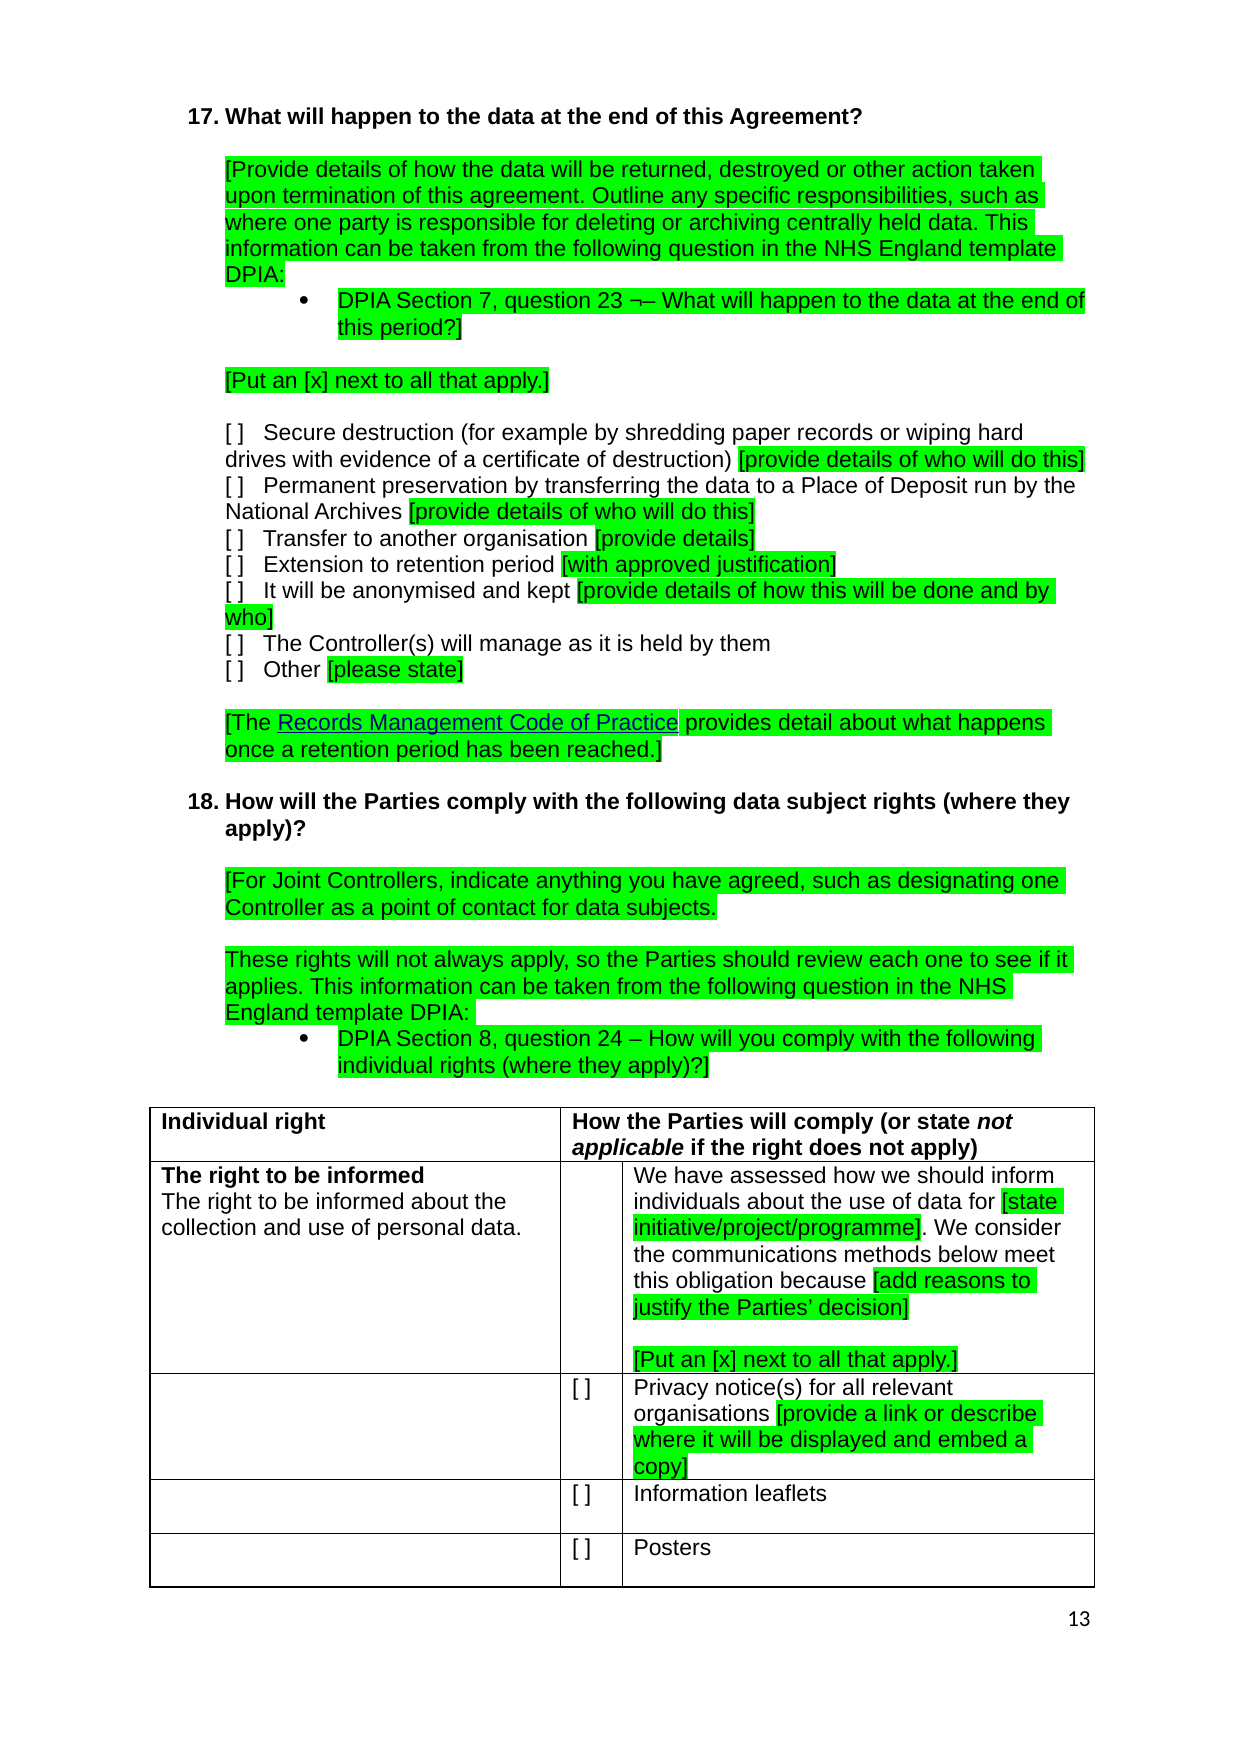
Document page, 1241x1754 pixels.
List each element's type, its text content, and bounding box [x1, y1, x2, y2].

list DPIA Section 8, question 24 – How will you comply with the following individual rights (where they apply)?] [300, 1025, 1090, 1078]
table_cell Posters [623, 1534, 1094, 1586]
table_cell [151, 1534, 560, 1586]
table_cell We have assessed how we should inform individuals about the use of data for [state initiative/project/programme]. We consider the communications methods below meet this obligation because [add reasons to justify the Parties’ decision] [Put an [x] next to all that apply.] [623, 1162, 1094, 1372]
text [ ] Secure destruction (for example by shredding paper records or wiping hard drives with evidence of a certificate of destruction) [provide details of who will do this] [225, 419, 1090, 472]
table_cell Information leaflets [623, 1480, 1094, 1533]
text These rights will not always apply, so the Parties should review each one to see if it applies. This information can be taken from the following question in the NHS England template DPIA: [225, 946, 1090, 1025]
table_cell The right to be informed The right to be informed about the collection and use of personal data. [151, 1162, 560, 1372]
list What will happen to the data at the end of this Agreement? [187, 103, 1090, 129]
text [ ] It will be anonymised and kept [provide details of how this will be done and by who] [225, 577, 1090, 630]
table_cell [561, 1162, 622, 1372]
table_cell [ ] [561, 1480, 622, 1533]
text [ ] Permanent preservation by transferring the data to a Place of Deposit run by the National Archives [provide details of who will do this] [225, 472, 1090, 525]
text [For Joint Controllers, indicate anything you have agreed, such as designating one Controller as a point of contact for data subjects. [225, 867, 1090, 920]
table_header How the Parties will comply (or state not applicable if the right does not apply) [561, 1108, 1094, 1161]
text [Put an [x] next to all that apply.] [225, 367, 1090, 393]
table_cell [ ] [561, 1534, 622, 1586]
table_cell [ ] [561, 1374, 622, 1479]
table_cell [151, 1480, 560, 1533]
list DPIA Section 7, question 23 ¬– What will happen to the data at the end of this period?] [300, 287, 1090, 340]
text [The Records Management Code of Practice provides detail about what happens once a retention period has been reached.] [225, 709, 1090, 762]
table_cell Privacy notice(s) for all relevant organisations [provide a link or describe where it will be displayed and embed a copy] [623, 1374, 1094, 1479]
text [ ] The Controller(s) will manage as it is held by them [225, 630, 1090, 656]
text [ ] Extension to retention period [with approved justification] [225, 551, 1090, 577]
table_header Individual right [151, 1108, 560, 1161]
text [Provide details of how the data will be returned, destroyed or other action taken upon termination of this agreement. Outline any specific responsibilities, such as where one party is responsible for deleting or archiving centrally held data. This information can be taken from the following question in the NHS England template DPIA: [225, 156, 1090, 287]
text [ ] Other [please state] [225, 656, 1090, 683]
list How will the Parties comply with the following data subject rights (where they apply)? [187, 788, 1090, 841]
table_cell [151, 1374, 560, 1479]
text [ ] Transfer to another organisation [provide details] [225, 525, 1090, 551]
